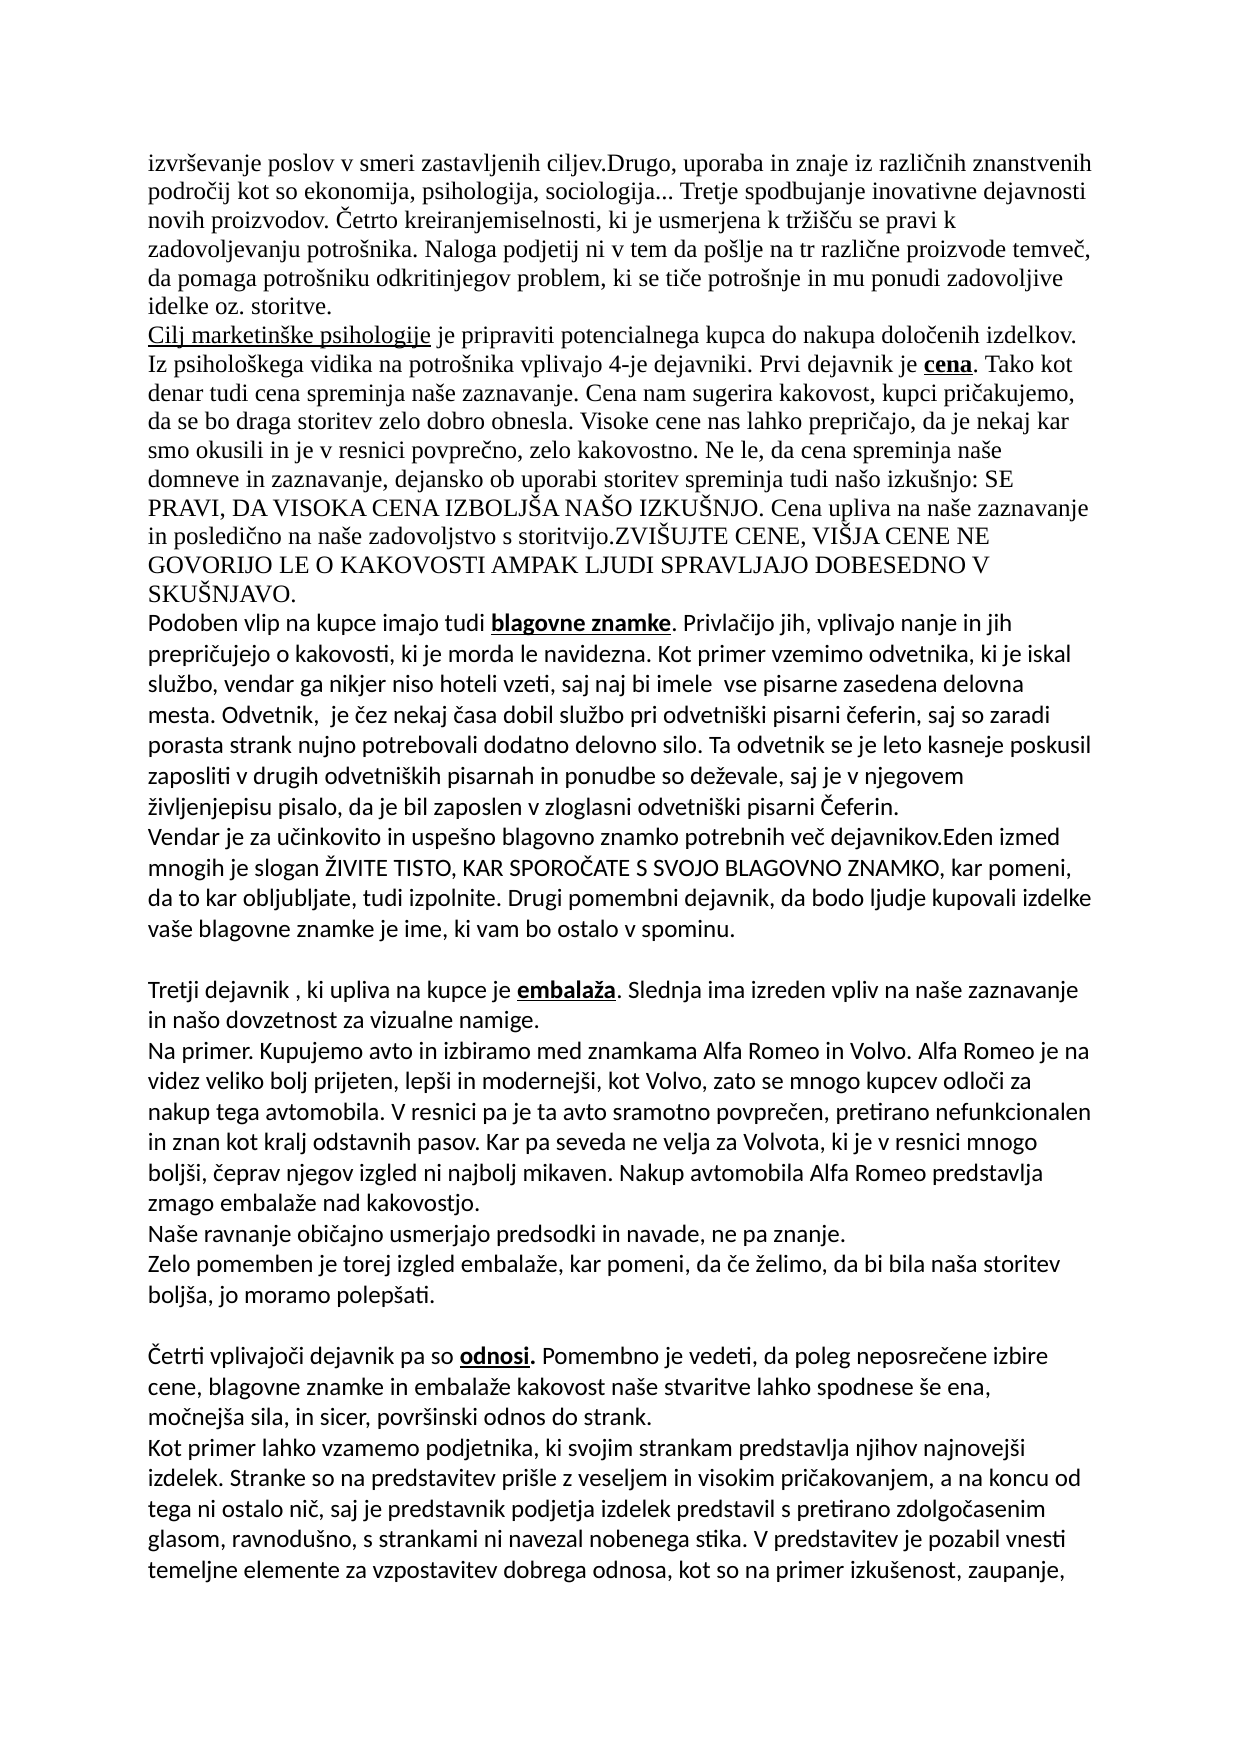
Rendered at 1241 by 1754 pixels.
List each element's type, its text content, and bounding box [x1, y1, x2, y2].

text Tretji dejavnik , ki upliva na kupce je embalaža. Slednja ima izreden vpliv na naše zaznavanje in našo dovzetnost za vizualne namige. Na primer. Kupujemo avto in izbiramo med znamkama Alfa Romeo in Volvo. Alfa Romeo je na videz veliko bolj prijeten, lepši in modernejši, kot Volvo, zato se mnogo kupcev odloči za nakup tega avtomobila. V resnici pa je ta avto sramotno povprečen, pretirano nefunkcionalen in znan kot kralj odstavnih pasov. Kar pa seveda ne velja za Volvota, ki je v resnici mnogo boljši, čeprav njegov izgled ni najbolj mikaven. Nakup avtomobila Alfa Romeo predstavlja zmago embalaže nad kakovostjo. Naše ravnanje običajno usmerjajo predsodki in navade, ne pa znanje. Zelo pomemben je torej izgled embalaže, kar pomeni, da če želimo, da bi bila naša storitev boljša, jo moramo polepšati. [148, 974, 1093, 1309]
text izvrševanje poslov v smeri zastavljenih ciljev.Drugo, uporaba in znaje iz različnih znanstvenih področij kot so ekonomija, psihologija, sociologija... Tretje spodbujanje inovativne dejavnosti novih proizvodov. Četrto kreiranjemiselnosti, ki je usmerjena k tržišču se pravi k zadovoljevanju potrošnika. Naloga podjetij ni v tem da pošlje na tr različne proizvode temveč, da pomaga potrošniku odkritinjegov problem, ki se tiče potrošnje in mu ponudi zadovoljive idelke oz. storitve. [148, 148, 1093, 320]
text Iz psihološkega vidika na potrošnika vplivajo 4-je dejavniki. Prvi dejavnik je cena. Tako kot denar tudi cena spreminja naše zaznavanje. Cena nam sugerira kakovost, kupci pričakujemo, da se bo draga storitev zelo dobro obnesla. Visoke cene nas lahko prepričajo, da je nekaj kar smo okusili in je v resnici povprečno, zelo kakovostno. Ne le, da cena spreminja naše domneve in zaznavanje, dejansko ob uporabi storitev spreminja tudi našo izkušnjo: SE PRAVI, DA VISOKA CENA IZBOLJŠA NAŠO IZKUŠNJO. Cena upliva na naše zaznavanje in posledično na naše zadovoljstvo s storitvijo.ZVIŠUJTE CENE, VIŠJA CENE NE GOVORIJO LE O KAKOVOSTI AMPAK LJUDI SPRAVLJAJO DOBESEDNO V SKUŠNJAVO. [148, 349, 1093, 608]
text Četrti vplivajoči dejavnik pa so odnosi. Pomembno je vedeti, da poleg neposrečene izbire cene, blagovne znamke in embalaže kakovost naše stvaritve lahko spodnese še ena, močnejša sila, in sicer, površinski odnos do strank. Kot primer lahko vzamemo podjetnika, ki svojim strankam predstavlja njihov najnovejši izdelek. Stranke so na predstavitev prišle z veseljem in visokim pričakovanjem, a na koncu od tega ni ostalo nič, saj je predstavnik podjetja izdelek predstavil s pretirano zdolgočasenim glasom, ravnodušno, s strankami ni navezal nobenega stika. V predstavitev je pozabil vnesti temeljne elemente za vzpostavitev dobrega odnosa, kot so na primer izkušenost, zaupanje, [148, 1340, 1093, 1584]
text Vendar je za učinkovito in uspešno blagovno znamko potrebnih več dejavnikov.Eden izmed mnogih je slogan ŽIVITE TISTO, KAR SPOROČATE S SVOJO BLAGOVNO ZNAMKO, kar pomeni, da to kar obljubljate, tudi izpolnite. Drugi pomembni dejavnik, da bodo ljudje kupovali izdelke vaše blagovne znamke je ime, ki vam bo ostalo v spominu. [148, 821, 1093, 943]
text Podoben vlip na kupce imajo tudi blagovne znamke. Privlačijo jih, vplivajo nanje in jih prepričujejo o kakovosti, ki je morda le navidezna. Kot primer vzemimo odvetnika, ki je iskal službo, vendar ga nikjer niso hoteli vzeti, saj naj bi imele vse pisarne zasedena delovna mesta. Odvetnik, je čez nekaj časa dobil službo pri odvetniški pisarni čeferin, saj so zaradi porasta strank nujno potrebovali dodatno delovno silo. Ta odvetnik se je leto kasneje poskusil zaposliti v drugih odvetniških pisarnah in ponudbe so deževale, saj je v njegovem življenjepisu pisalo, da je bil zaposlen v zloglasni odvetniški pisarni Čeferin. [148, 608, 1093, 821]
text Cilj marketinške psihologije je pripraviti potencialnega kupca do nakupa določenih izdelkov. [148, 320, 1093, 349]
